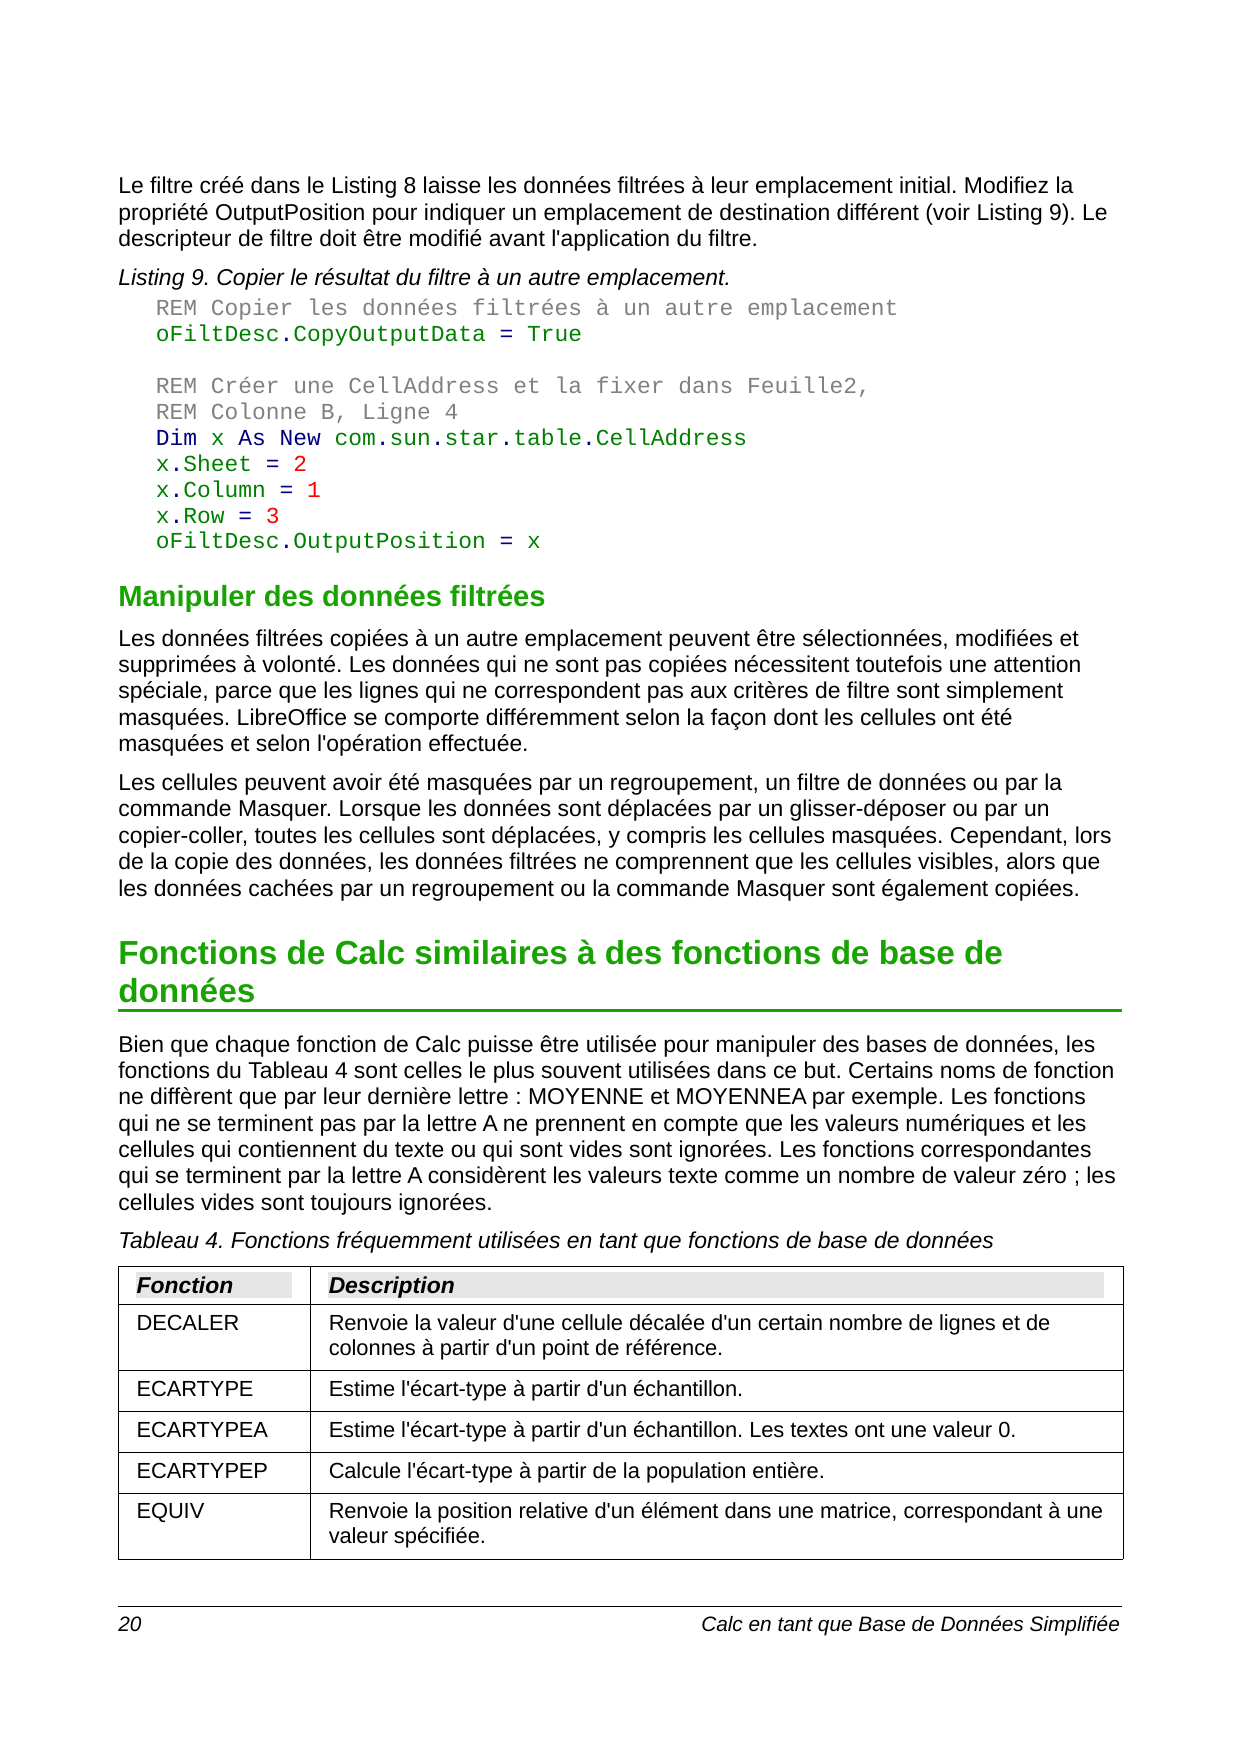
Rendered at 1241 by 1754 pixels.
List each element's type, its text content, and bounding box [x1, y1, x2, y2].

text REM Créer une CellAddress et la fixer dans Feuille2, [156, 374, 1122, 400]
text Tableau 4. Fonctions fréquemment utilisées en tant que fonctions de base de données [118, 1227, 1122, 1254]
text oFiltDesc.CopyOutputData = True [156, 322, 1122, 348]
text x.Sheet = 2 [156, 452, 1122, 478]
text Les données filtrées copiées à un autre emplacement peuvent être sélectionnées, modifiées et supprimées à volonté. Les données qui ne sont pas copiées nécessitent toutefois une attention spéciale, parce que les lignes qui ne correspondent pas aux critères de filtre sont simplement masquées. LibreOffice se comporte différemment selon la façon dont les cellules ont été masquées et selon l'opération effectuée. [118, 625, 1122, 757]
subtitle Manipuler des données filtrées [118, 579, 1122, 612]
text Le filtre créé dans le Listing 8 laisse les données filtrées à leur emplacement initial. Modifiez la propriété OutputPosition pour indiquer un emplacement de destination différent (voir Listing 9). Le descripteur de filtre doit être modifié avant l'application du filtre. [118, 172, 1122, 251]
table_cell Renvoie la position relative d'un élément dans une matrice, correspondant à une valeur spécifiée. [311, 1494, 1123, 1558]
table_cell DECALER [119, 1305, 310, 1370]
text REM Copier les données filtrées à un autre emplacement [156, 296, 1122, 322]
table_cell ECARTYPE [119, 1371, 310, 1411]
text Listing 9. Copier le résultat du filtre à un autre emplacement. [118, 264, 1122, 290]
table_cell Calcule l'écart-type à partir de la population entière. [311, 1453, 1123, 1493]
table_cell ECARTYPEP [119, 1453, 310, 1493]
text x.Column = 1 [156, 478, 1122, 504]
table_cell Renvoie la valeur d'une cellule décalée d'un certain nombre de lignes et de colonnes à partir d'un point de référence. [311, 1305, 1123, 1370]
text Les cellules peuvent avoir été masquées par un regroupement, un filtre de données ou par la commande Masquer. Lorsque les données sont déplacées par un glisser-déposer ou par un copier-coller, toutes les cellules sont déplacées, y compris les cellules masquées. Cependant, lors de la copie des données, les données filtrées ne comprennent que les cellules visibles, alors que les données cachées par un regroupement ou la commande Masquer sont également copiées. [118, 769, 1122, 901]
table_cell Estime l'écart-type à partir d'un échantillon. [311, 1371, 1123, 1411]
table_cell Estime l'écart-type à partir d'un échantillon. Les textes ont une valeur 0. [311, 1412, 1123, 1452]
text Bien que chaque fonction de Calc puisse être utilisée pour manipuler des bases de données, les fonctions du Tableau 4 sont celles le plus souvent utilisées dans ce but. Certains noms de fonction ne diffèrent que par leur dernière lettre : MOYENNE et MOYENNEA par exemple. Les fonctions qui ne se terminent pas par la lettre A ne prennent en compte que les valeurs numériques et les cellules qui contiennent du texte ou qui sont vides sont ignorées. Les fonctions correspondantes qui se terminent par la lettre A considèrent les valeurs texte comme un nombre de valeur zéro ; les cellules vides sont toujours ignorées. [118, 1031, 1122, 1215]
text x.Row = 3 [156, 504, 1122, 530]
text REM Colonne B, Ligne 4 [156, 400, 1122, 426]
table_header Description [311, 1267, 1123, 1304]
table_cell EQUIV [119, 1494, 310, 1558]
subtitle Fonctions de Calc similaires à des fonctions de base de données [118, 933, 1122, 1009]
table_cell ECARTYPEA [119, 1412, 310, 1452]
text Dim x As New com.sun.star.table.CellAddress [156, 426, 1122, 452]
text oFiltDesc.OutputPosition = x [156, 530, 1122, 556]
table_header Fonction [119, 1267, 310, 1304]
